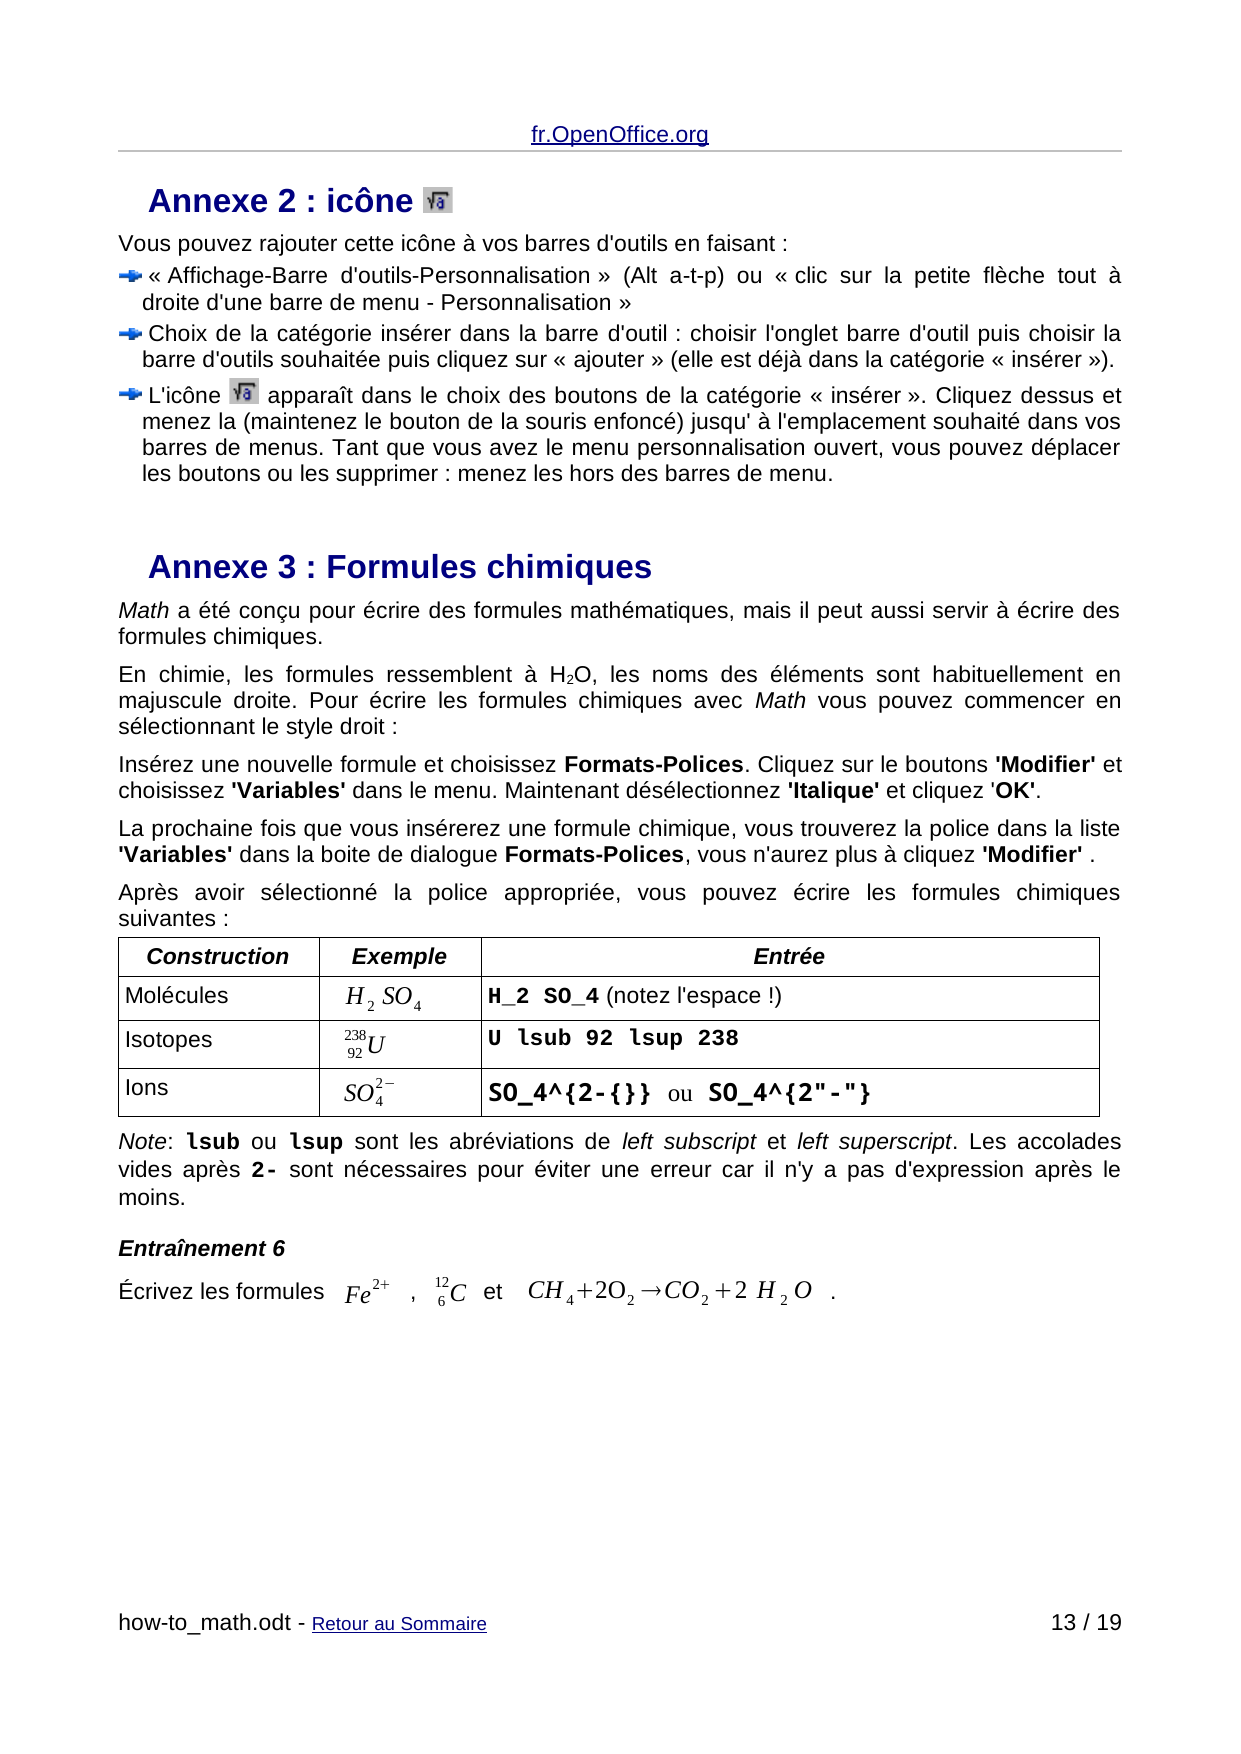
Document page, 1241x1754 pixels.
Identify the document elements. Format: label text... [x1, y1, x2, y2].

picture [119, 388, 142, 400]
picture [119, 328, 142, 340]
table_cell Isotopes [119, 1021, 319, 1068]
subtitle Annexe 2 : icône [118, 182, 1122, 219]
table_header Entrée [482, 938, 1099, 976]
table_cell U lsub 92 lsup 238 [482, 1021, 1099, 1068]
text Vous pouvez rajouter cette icône à vos barres d'outils en faisant : [118, 231, 1122, 257]
subtitle Annexe 3 : Formules chimiques [118, 548, 1122, 586]
text La prochaine fois que vous insérerez une formule chimique, vous trouverez la police dans la liste 'Variables' dans la boite de dialogue Formats-Polices, vous n'aurez plus à cliquez 'Modifier' . [118, 815, 1122, 867]
text Math a été conçu pour écrire des formules mathématiques, mais il peut aussi servir à écrire des formules chimiques. [118, 598, 1122, 650]
list Choix de la catégorie insérer dans la barre d'outil : choisir l'onglet barre d'outil puis choisir la barre d'outils souhaitée puis cliquez sur « ajouter » (elle est déjà dans la catégorie « insérer »). [118, 321, 1122, 373]
subtitle Entraînement 6 [118, 1236, 1122, 1262]
text En chimie, les formules ressemblent à H2O, les noms des éléments sont habituellement en majuscule droite. Pour écrire les formules chimiques avec Math vous pouvez commencer en sélectionnant le style droit : [118, 661, 1122, 739]
table_cell [320, 1069, 481, 1116]
table_cell H_2 SO_4 (notez l'espace !) [482, 977, 1099, 1020]
table_cell [320, 977, 481, 1020]
table_cell SO_4^{2-{}} ou SO_4^{2"-"} [482, 1069, 1099, 1116]
text Note: lsub ou lsup sont les abréviations de left subscript et left superscript. Les accolades vides après 2- sont nécessaires pour éviter une erreur car il n'y a pas d'expression après le moins. [118, 1128, 1122, 1211]
table_header Construction [119, 938, 319, 976]
list L'icône apparaît dans le choix des boutons de la catégorie « insérer ». Cliquez dessus et menez la (maintenez le bouton de la souris enfoncé) jusqu' à l'emplacement souhaité dans vos barres de menus. Tant que vous avez le menu personnalisation ouvert, vous pouvez déplacer les boutons ou les supprimer : menez les hors des barres de menu. [118, 379, 1122, 487]
picture [119, 270, 142, 282]
text Après avoir sélectionné la police appropriée, vous pouvez écrire les formules chimiques suivantes : [118, 879, 1122, 931]
table_cell Ions [119, 1069, 319, 1116]
table_header Exemple [320, 938, 481, 976]
list « Affichage-Barre d'outils-Personnalisation » (Alt a-t-p) ou « clic sur la petite flèche tout à droite d'une barre de menu - Personnalisation » [118, 263, 1122, 315]
table_cell [320, 1021, 481, 1068]
text Écrivez les formules,et . [118, 1274, 1122, 1309]
text Insérez une nouvelle formule et choisissez Formats-Polices. Cliquez sur le boutons 'Modifier' et choisissez 'Variables' dans le menu. Maintenant désélectionnez 'Italique' et cliquez 'OK'. [118, 751, 1122, 803]
table_cell Molécules [119, 977, 319, 1020]
